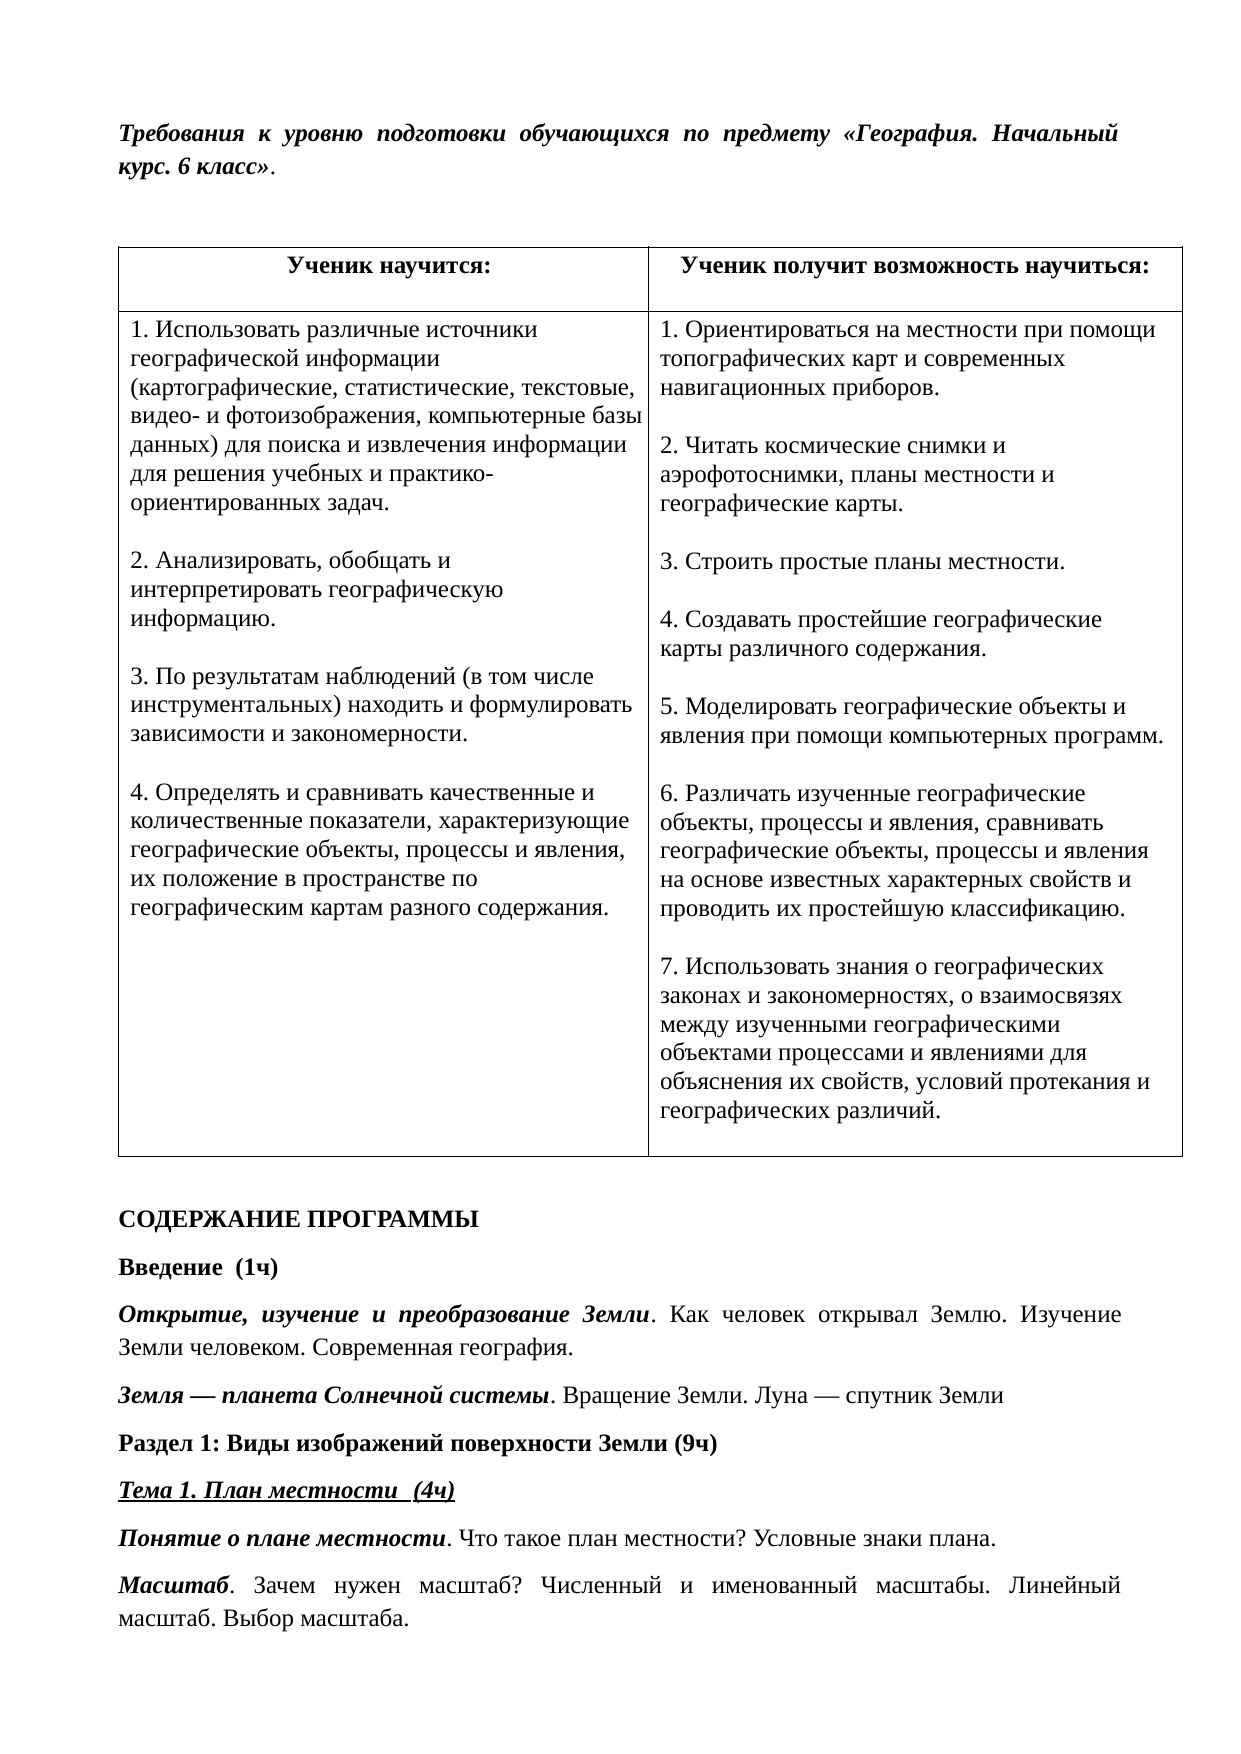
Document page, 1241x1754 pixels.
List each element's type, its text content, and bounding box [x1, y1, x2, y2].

text Понятие о плане местности. Что такое план местности? Условные знаки плана. [118, 1523, 1122, 1552]
text Земля — планета Солнечной системы. Вращение Земли. Луна — спутник Земли [118, 1380, 1122, 1409]
table_cell 1. Ориентироваться на местности при помощи топографических карт и современных навигационных приборов. 2. Читать космические снимки и аэрофотоснимки, планы местности и географические карты. 3. Строить простые планы местности. 4. Создавать простейшие географические карты различного содержания. 5. Моделировать географические объекты и явления при помощи компьютерных программ. 6. Различать изученные географические объекты, процессы и явления, сравнивать географические объекты, процессы и явления на основе известных характерных свойств и проводить их простейшую классификацию. 7. Использовать знания о географических законах и закономерностях, о взаимосвязях между изученными географическими объектами процессами и явлениями для объяснения их свойств, условий протекания и географических различий. [649, 312, 1182, 1156]
text Масштаб. Зачем нужен масштаб? Численный и именованный масштабы. Линейный масштаб. Выбор масштаба. [118, 1571, 1122, 1632]
table_cell 1. Использовать различные источники географической информации (картографические, статистические, текстовые, видео- и фотоизображения, компьютерные базы данных) для поиска и извлечения информации для решения учебных и практико-ориентированных задач. 2. Анализировать, обобщать и интерпретировать географическую информацию. 3. По результатам наблюдений (в том числе инструментальных) находить и формулировать зависимости и закономерности. 4. Определять и сравнивать качественные и количественные показатели, характеризующие географические объекты, процессы и явления, их положение в пространстве по географическим картам разного содержания. [119, 312, 648, 1156]
table_header Ученик научится: [119, 248, 648, 311]
text Тема 1. План местности (4ч) [118, 1475, 1122, 1504]
text Требования к уровню подготовки обучающихся по предмету «География. Начальный курс. 6 класс». [118, 118, 1122, 180]
text Раздел 1: Виды изображений поверхности Земли (9ч) [118, 1428, 1122, 1456]
text СОДЕРЖАНИЕ ПРОГРАММЫ [118, 1204, 1122, 1233]
text Введение (1ч) [118, 1252, 1122, 1281]
table_header Ученик получит возможность научиться: [649, 248, 1182, 311]
text Открытие, изучение и преобразование Земли. Как человек открывал Землю. Изучение Земли человеком. Современная география. [118, 1299, 1122, 1361]
